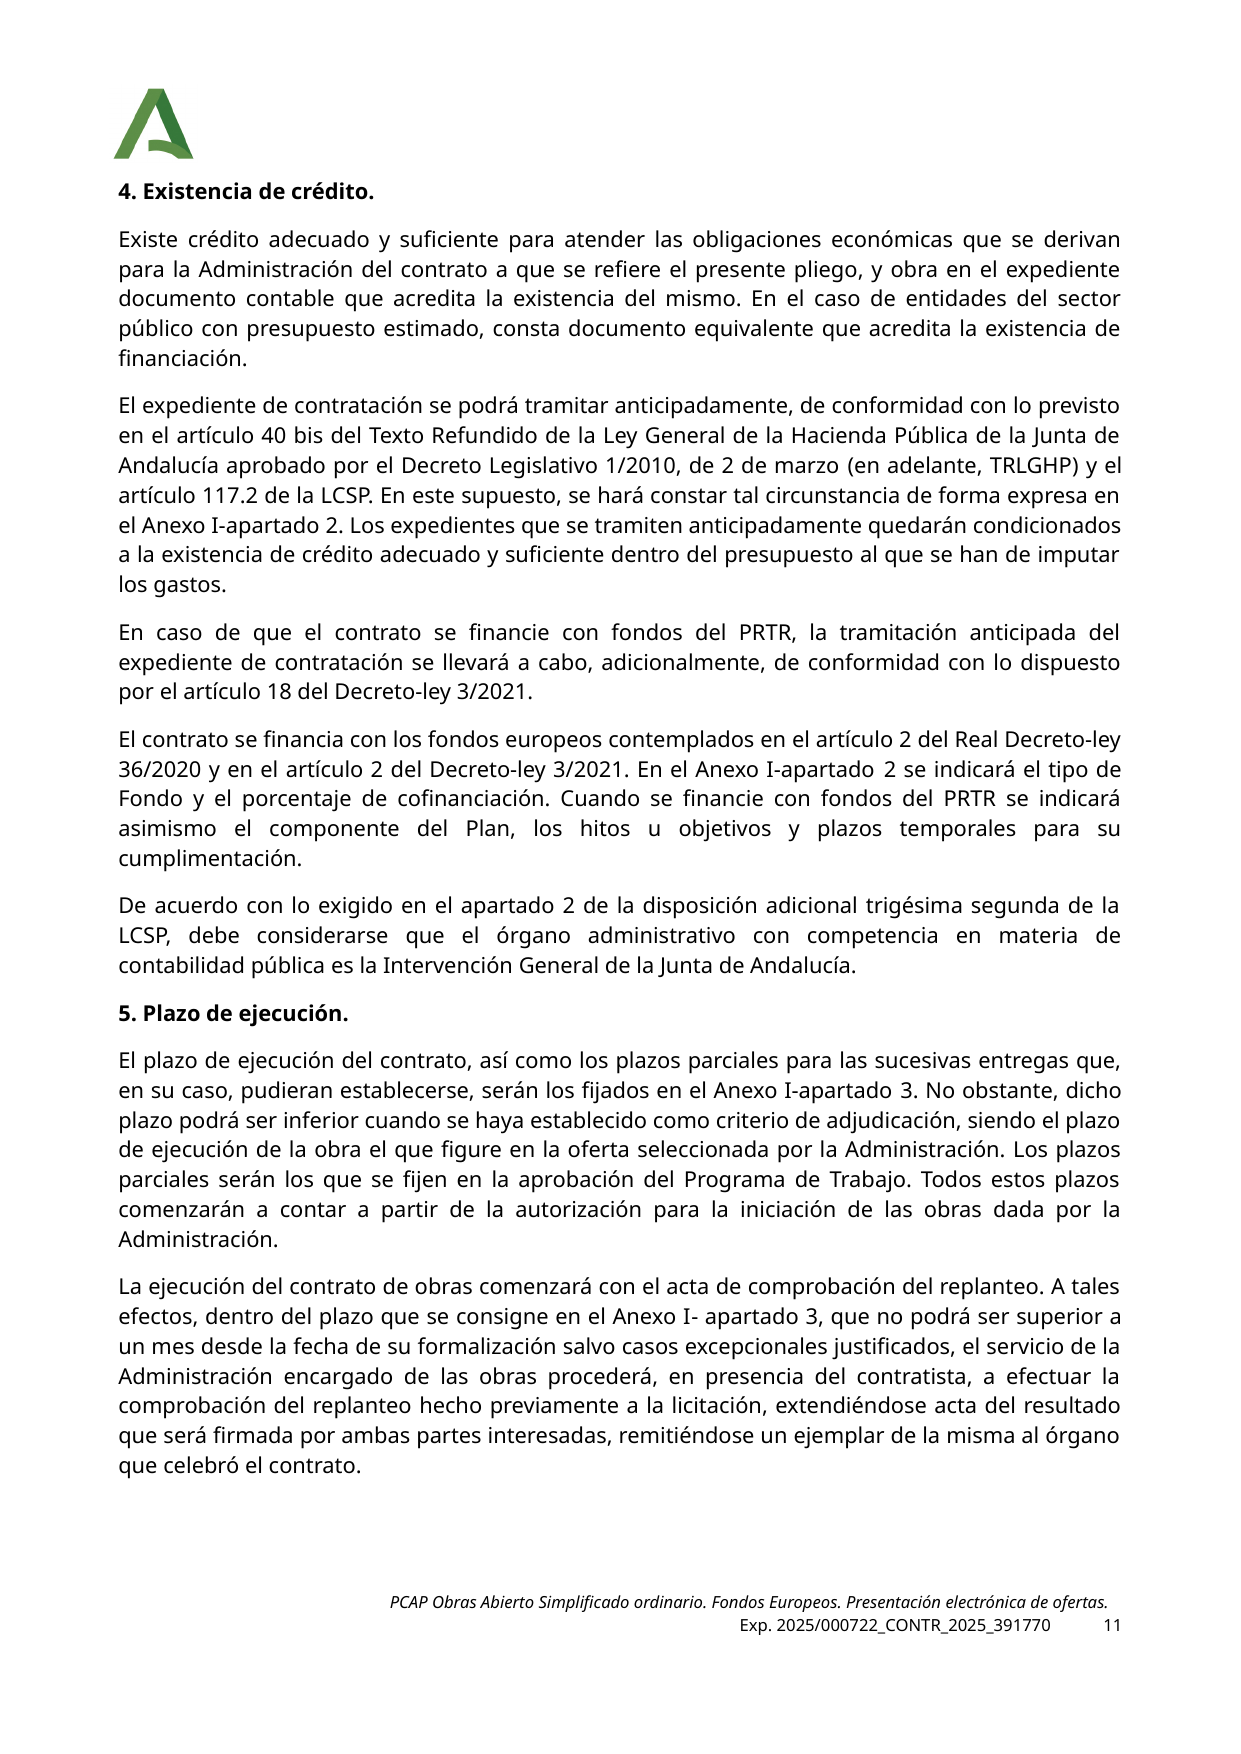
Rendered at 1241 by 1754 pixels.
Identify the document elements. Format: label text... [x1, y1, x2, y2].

text La ejecución del contrato de obras comenzará con el acta de comprobación del replanteo. A tales efectos, dentro del plazo que se consigne en el Anexo I- apartado 3, que no podrá ser superior a un mes desde la fecha de su formalización salvo casos excepcionales justificados, el servicio de la Administración encargado de las obras procederá, en presencia del contratista, a efectuar la comprobación del replanteo hecho previamente a la licitación, extendiéndose acta del resultado que será firmada por ambas partes interesadas, remitiéndose un ejemplar de la misma al órgano que celebró el contrato. [118, 1271, 1122, 1480]
text El expediente de contratación se podrá tramitar anticipadamente, de conformidad con lo previsto en el artículo 40 bis del Texto Refundido de la Ley General de la Hacienda Pública de la Junta de Andalucía aprobado por el Decreto Legislativo 1/2010, de 2 de marzo (en adelante, TRLGHP) y el artículo 117.2 de la LCSP. En este supuesto, se hará constar tal circunstancia de forma expresa en el Anexo I-apartado 2. Los expedientes que se tramiten anticipadamente quedarán condicionados a la existencia de crédito adecuado y suficiente dentro del presupuesto al que se han de imputar los gastos. [118, 391, 1122, 599]
text En caso de que el contrato se financie con fondos del PRTR, la tramitación anticipada del expediente de contratación se llevará a cabo, adicionalmente, de conformidad con lo dispuesto por el artículo 18 del Decreto-ley 3/2021. [118, 617, 1122, 706]
text El contrato se financia con los fondos europeos contemplados en el artículo 2 del Real Decreto-ley 36/2020 y en el artículo 2 del Decreto-ley 3/2021. En el Anexo I-apartado 2 se indicará el tipo de Fondo y el porcentaje de cofinanciación. Cuando se financie con fondos del PRTR se indicará asimismo el componente del Plan, los hitos u objetivos y plazos temporales para su cumplimentación. [118, 724, 1122, 873]
subtitle 5. Plazo de ejecución. [118, 998, 1122, 1027]
text El plazo de ejecución del contrato, así como los plazos parciales para las sucesivas entregas que, en su caso, pudieran establecerse, serán los fijados en el Anexo I-apartado 3. No obstante, dicho plazo podrá ser inferior cuando se haya establecido como criterio de adjudicación, siendo el plazo de ejecución de la obra el que figure en la oferta seleccionada por la Administración. Los plazos parciales serán los que se fijen en la aprobación del Programa de Trabajo. Todos estos plazos comenzarán a contar a partir de la autorización para la iniciación de las obras dada por la Administración. [118, 1045, 1122, 1254]
text De acuerdo con lo exigido en el apartado 2 de la disposición adicional trigésima segunda de la LCSP, debe considerarse que el órgano administrativo con competencia en materia de contabilidad pública es la Intervención General de la Junta de Andalucía. [118, 891, 1122, 980]
subtitle 4. Existencia de crédito. [118, 176, 1122, 206]
text Existe crédito adecuado y suficiente para atender las obligaciones económicas que se derivan para la Administración del contrato a que se refiere el presente pliego, y obra en el expediente documento contable que acredita la existencia del mismo. En el caso de entidades del sector público con presupuesto estimado, consta documento equivalente que acredita la existencia de financiación. [118, 224, 1122, 373]
picture [109, 84, 198, 163]
